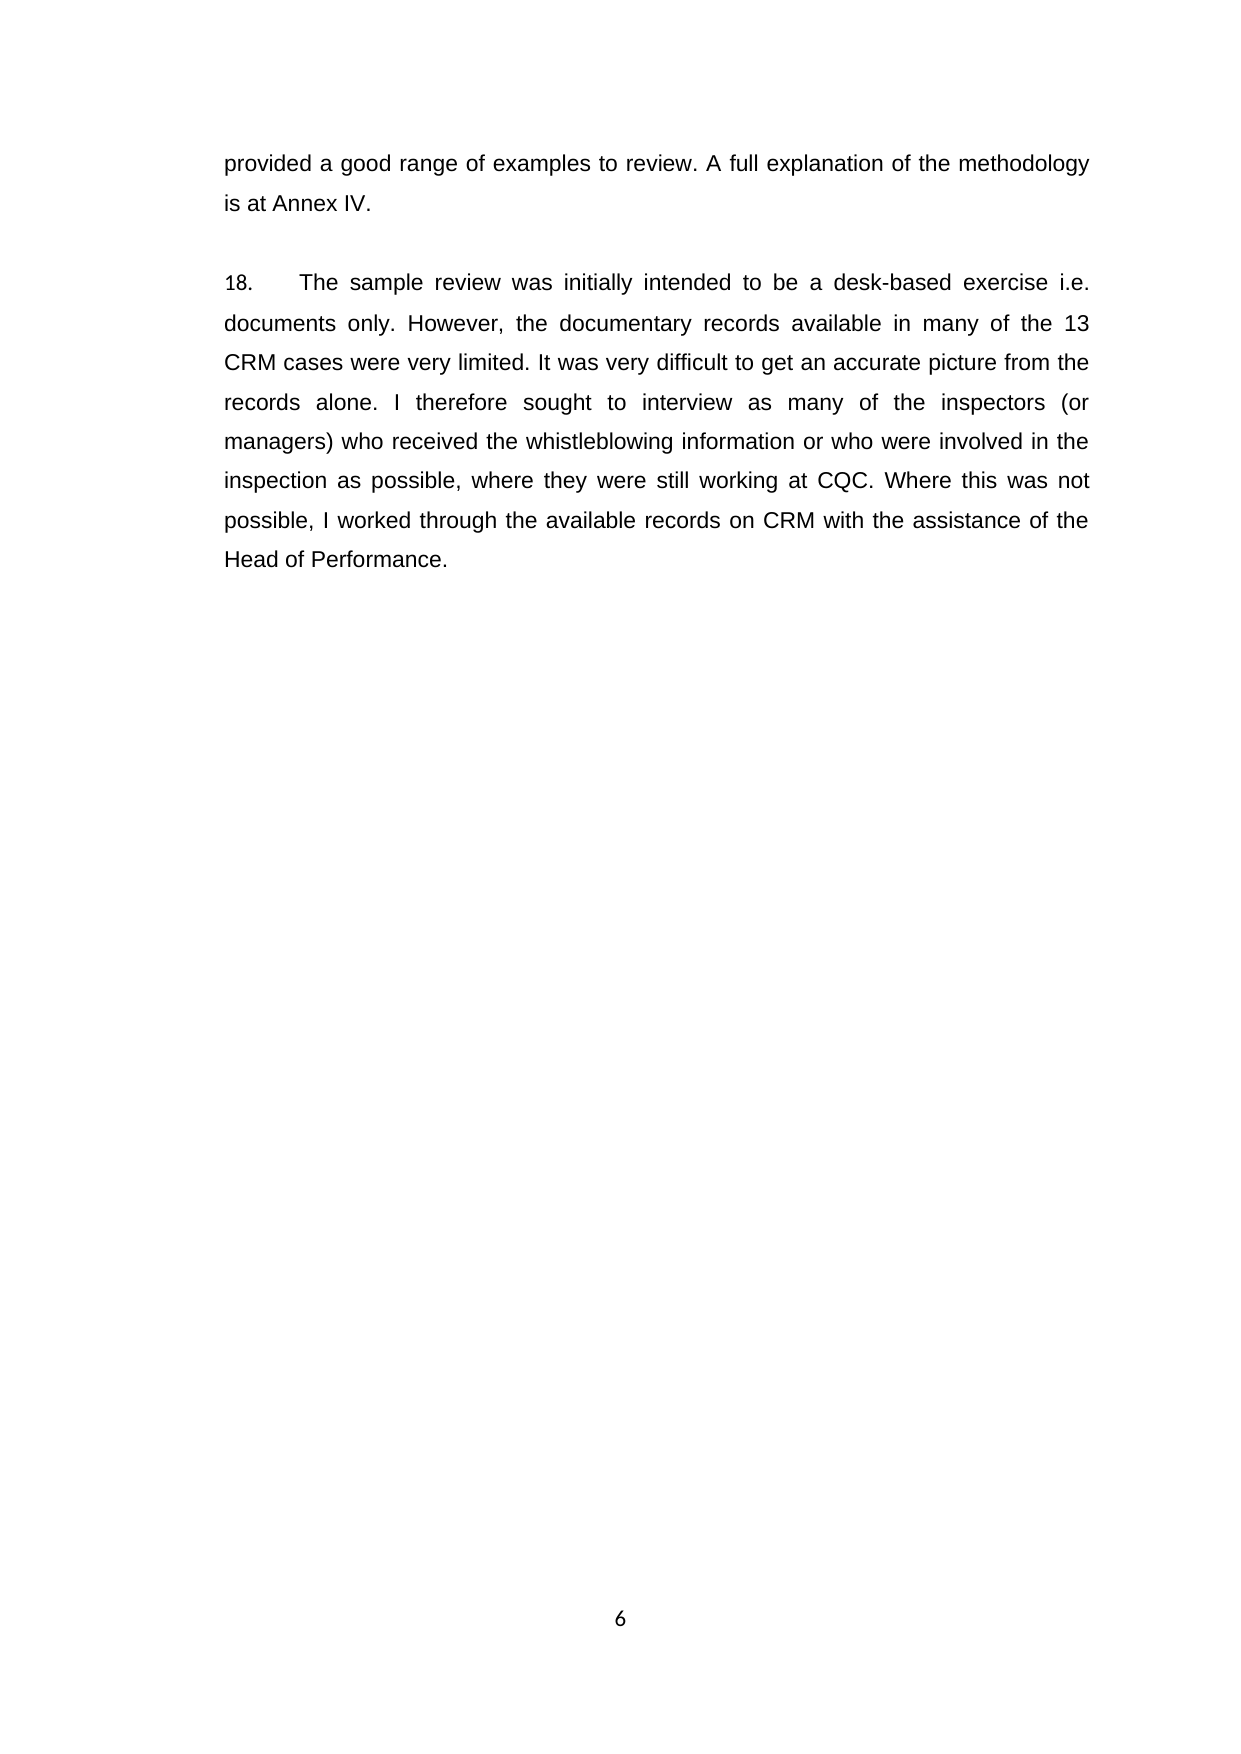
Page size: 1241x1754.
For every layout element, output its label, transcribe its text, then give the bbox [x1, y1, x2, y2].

list provided a good range of examples to review. A full explanation of the methodology is at Annex IV. [224, 150, 1090, 216]
list The sample review was initially intended to be a desk-based exercise i.e. documents only. However, the documentary records available in many of the 13 CRM cases were very limited. It was very difficult to get an accurate picture from the records alone. I therefore sought to interview as many of the inspectors (or managers) who received the whistleblowing information or who were involved in the inspection as possible, where they were still working at CQC. Where this was not possible, I worked through the available records on CRM with the assistance of the Head of Performance. [224, 268, 1090, 573]
